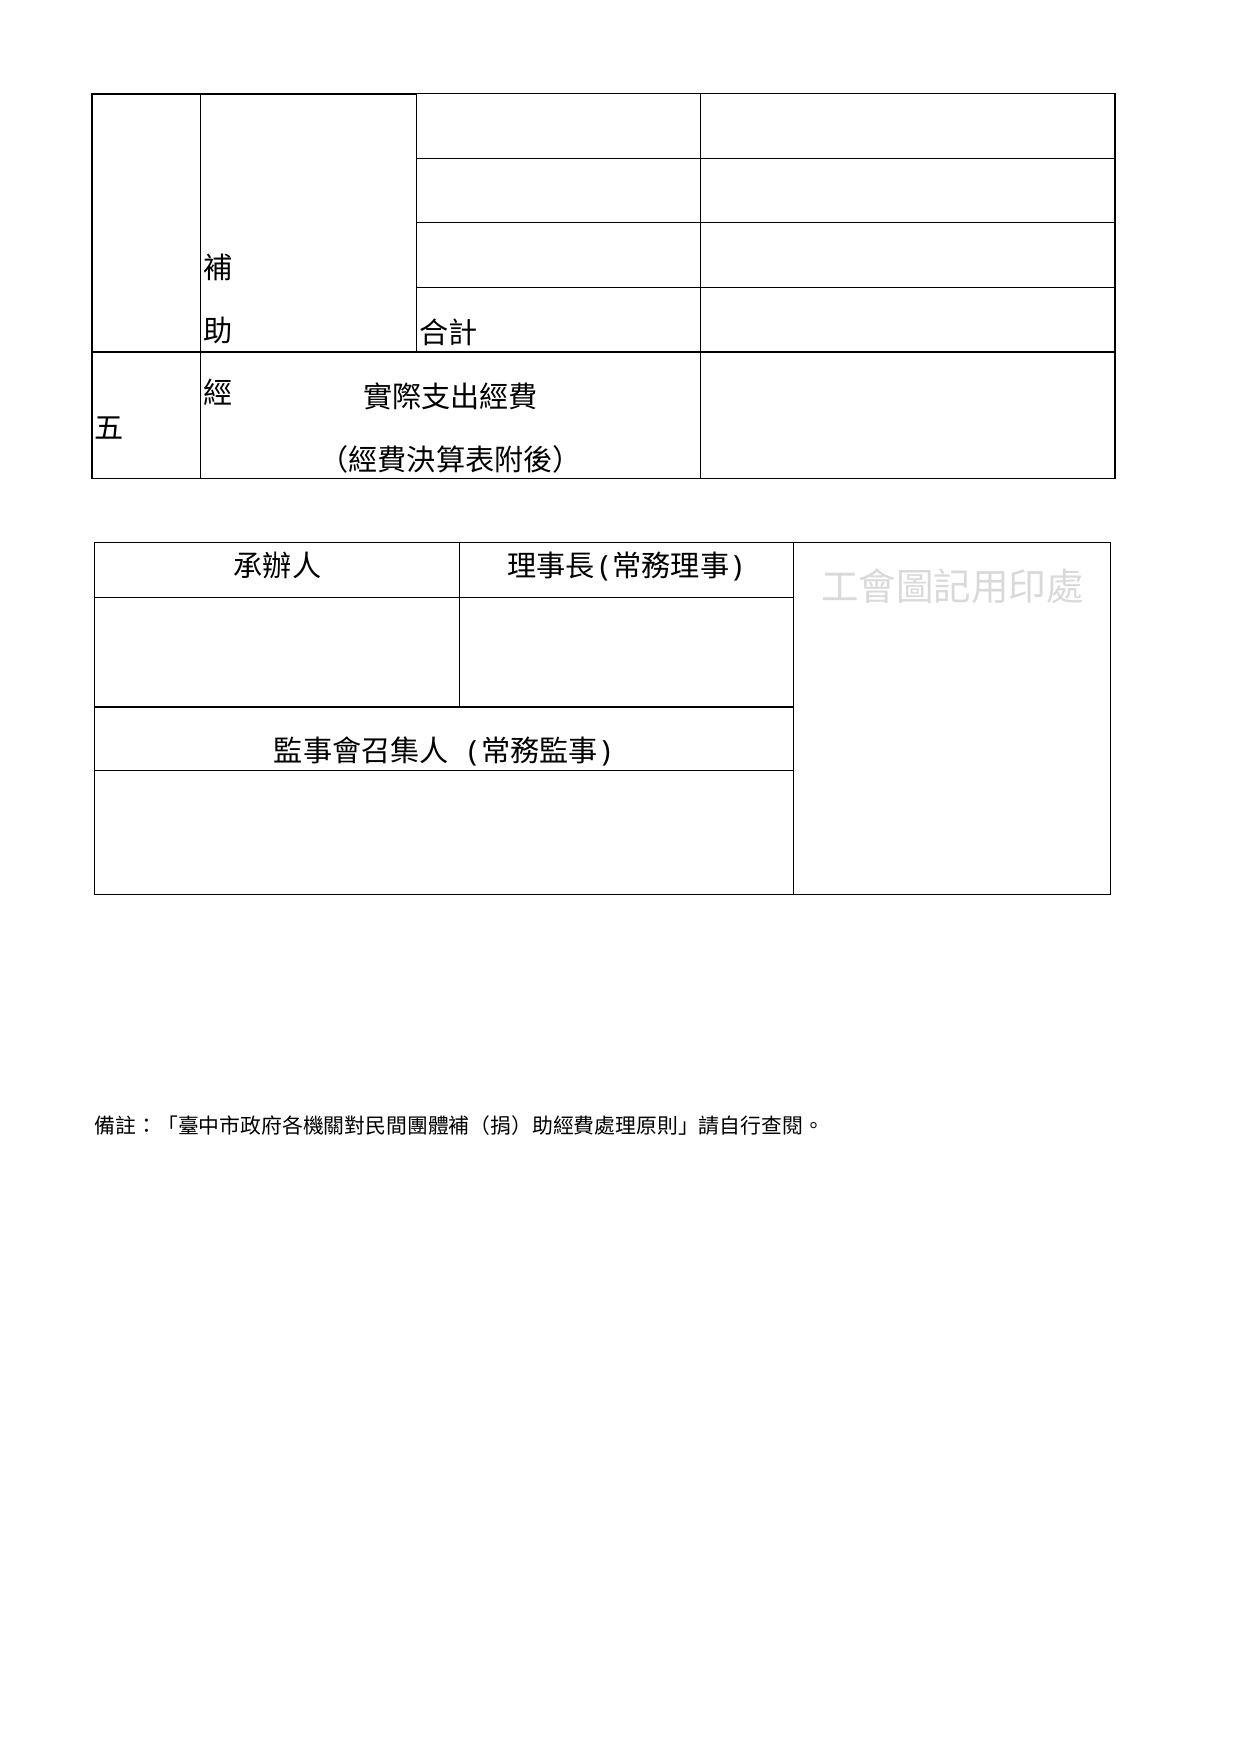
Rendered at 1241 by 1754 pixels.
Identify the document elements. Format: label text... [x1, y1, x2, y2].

table_cell 監事會召集人 (常務監事) [95, 708, 793, 770]
table_cell [423, 1020, 431, 1082]
table_cell [416, 1020, 423, 1082]
table_cell [200, 1020, 416, 1082]
table_cell [431, 1145, 700, 1207]
table_cell [431, 1020, 700, 1082]
table_cell [92, 1020, 200, 1082]
table_cell [460, 598, 793, 706]
table_cell [908, 1145, 1114, 1207]
table_cell 實際支出經費 （經費決算表附後） [201, 353, 700, 478]
table_cell 五 [93, 353, 200, 478]
table_cell [200, 1145, 416, 1207]
table_cell [417, 223, 700, 287]
table_cell [93, 95, 200, 351]
table_cell [700, 1145, 907, 1207]
table_cell [95, 598, 459, 706]
table_cell [908, 1020, 1114, 1082]
table_cell [416, 1145, 423, 1207]
table_cell 其 他 機 關 補 助 經 費 [201, 95, 416, 351]
table_cell [701, 223, 1114, 287]
table_cell [701, 159, 1114, 222]
table_cell 合計 [417, 288, 700, 351]
table_cell [92, 1145, 200, 1207]
table_cell [423, 1145, 431, 1207]
table_cell [701, 94, 1114, 157]
table_header 理事長(常務理事) [460, 543, 793, 597]
table_cell [95, 771, 793, 894]
table_cell [701, 288, 1114, 351]
table_cell [417, 94, 700, 157]
table_cell 備註：「臺中市政府各機關對民間團體補（捐）助經費處理原則」請自行查閱。 [92, 1083, 1114, 1145]
table_cell [700, 1020, 907, 1082]
table_cell [92, 479, 1114, 1020]
table_cell [417, 159, 700, 222]
table_header 承辦人 [95, 543, 459, 597]
table_header 工會圖記用印處 [794, 543, 1110, 894]
table_cell [701, 353, 1114, 478]
